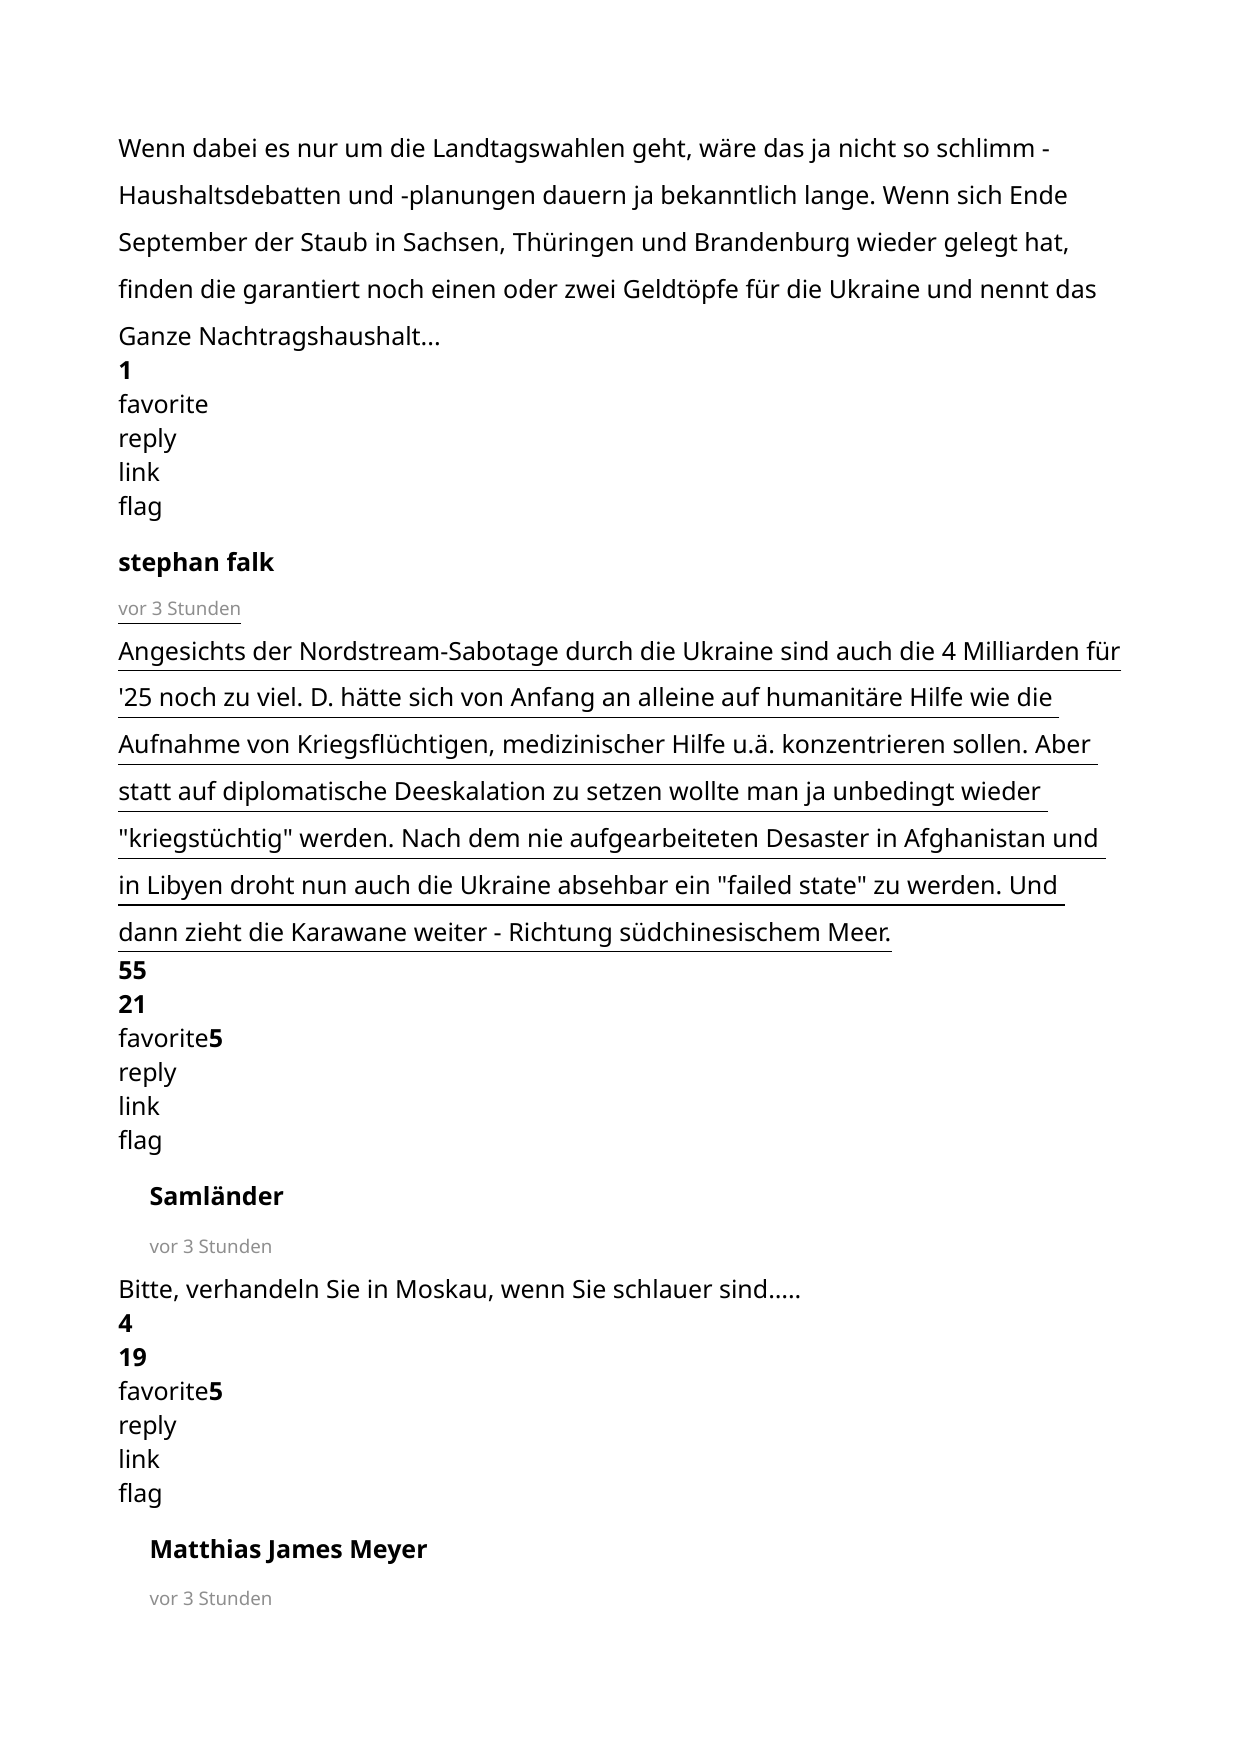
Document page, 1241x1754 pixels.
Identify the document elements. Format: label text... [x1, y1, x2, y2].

text reply [118, 1407, 1122, 1442]
text link [118, 1442, 1122, 1476]
text favorite5 [118, 1021, 1122, 1055]
text vor 3 Stunden [149, 1229, 1122, 1258]
text 4 [118, 1305, 1122, 1339]
text reply [118, 1055, 1122, 1089]
text stephan falk [118, 538, 1114, 579]
text Angesichts der Nordstream-Sabotage durch die Ukraine sind auch die 4 Milliarden für [118, 624, 1122, 670]
text vor 3 Stunden [149, 1582, 1122, 1611]
text reply [118, 421, 1122, 455]
text flag [118, 489, 1122, 523]
text Samländer [149, 1172, 1114, 1213]
text link [118, 455, 1122, 489]
text flag [118, 1476, 1122, 1510]
text 21 [118, 987, 1122, 1021]
text favorite5 [118, 1373, 1122, 1407]
text Bitte, verhandeln Sie in Moskau, wenn Sie schlauer sind….. [118, 1258, 1122, 1305]
text link [118, 1089, 1122, 1123]
text '25 noch zu viel. D. hätte sich von Anfang an alleine auf humanitäre Hilfe wie die Aufnahme von Kriegsflüchtigen, medizinischer Hilfe u.ä. konzentrieren sollen. Aber statt auf diplomatische Deeskalation zu setzen wollte man ja unbedingt wieder "kriegstüchtig" werden. Nach dem nie aufgearbeiteten Desaster in Afghanistan und in Libyen droht nun auch die Ukraine absehbar ein "failed state" zu werden. Und dann zieht die Karawane weiter - Richtung südchinesischem Meer. [118, 671, 1122, 952]
text vor 3 Stunden [118, 595, 1122, 624]
text favorite [118, 387, 1122, 421]
text flag [118, 1123, 1122, 1157]
text 19 [118, 1339, 1122, 1373]
text Matthias James Meyer [149, 1525, 1114, 1566]
text Wenn dabei es nur um die Landtagswahlen geht, wäre das ja nicht so schlimm - Haushaltsdebatten und -planungen dauern ja bekanntlich lange. Wenn sich Ende September der Staub in Sachsen, Thüringen und Brandenburg wieder gelegt hat, finden die garantiert noch einen oder zwei Geldtöpfe für die Ukraine und nennt das Ganze Nachtragshaushalt... [118, 118, 1122, 352]
text 1 [118, 352, 1122, 387]
text 55 [118, 952, 1122, 987]
